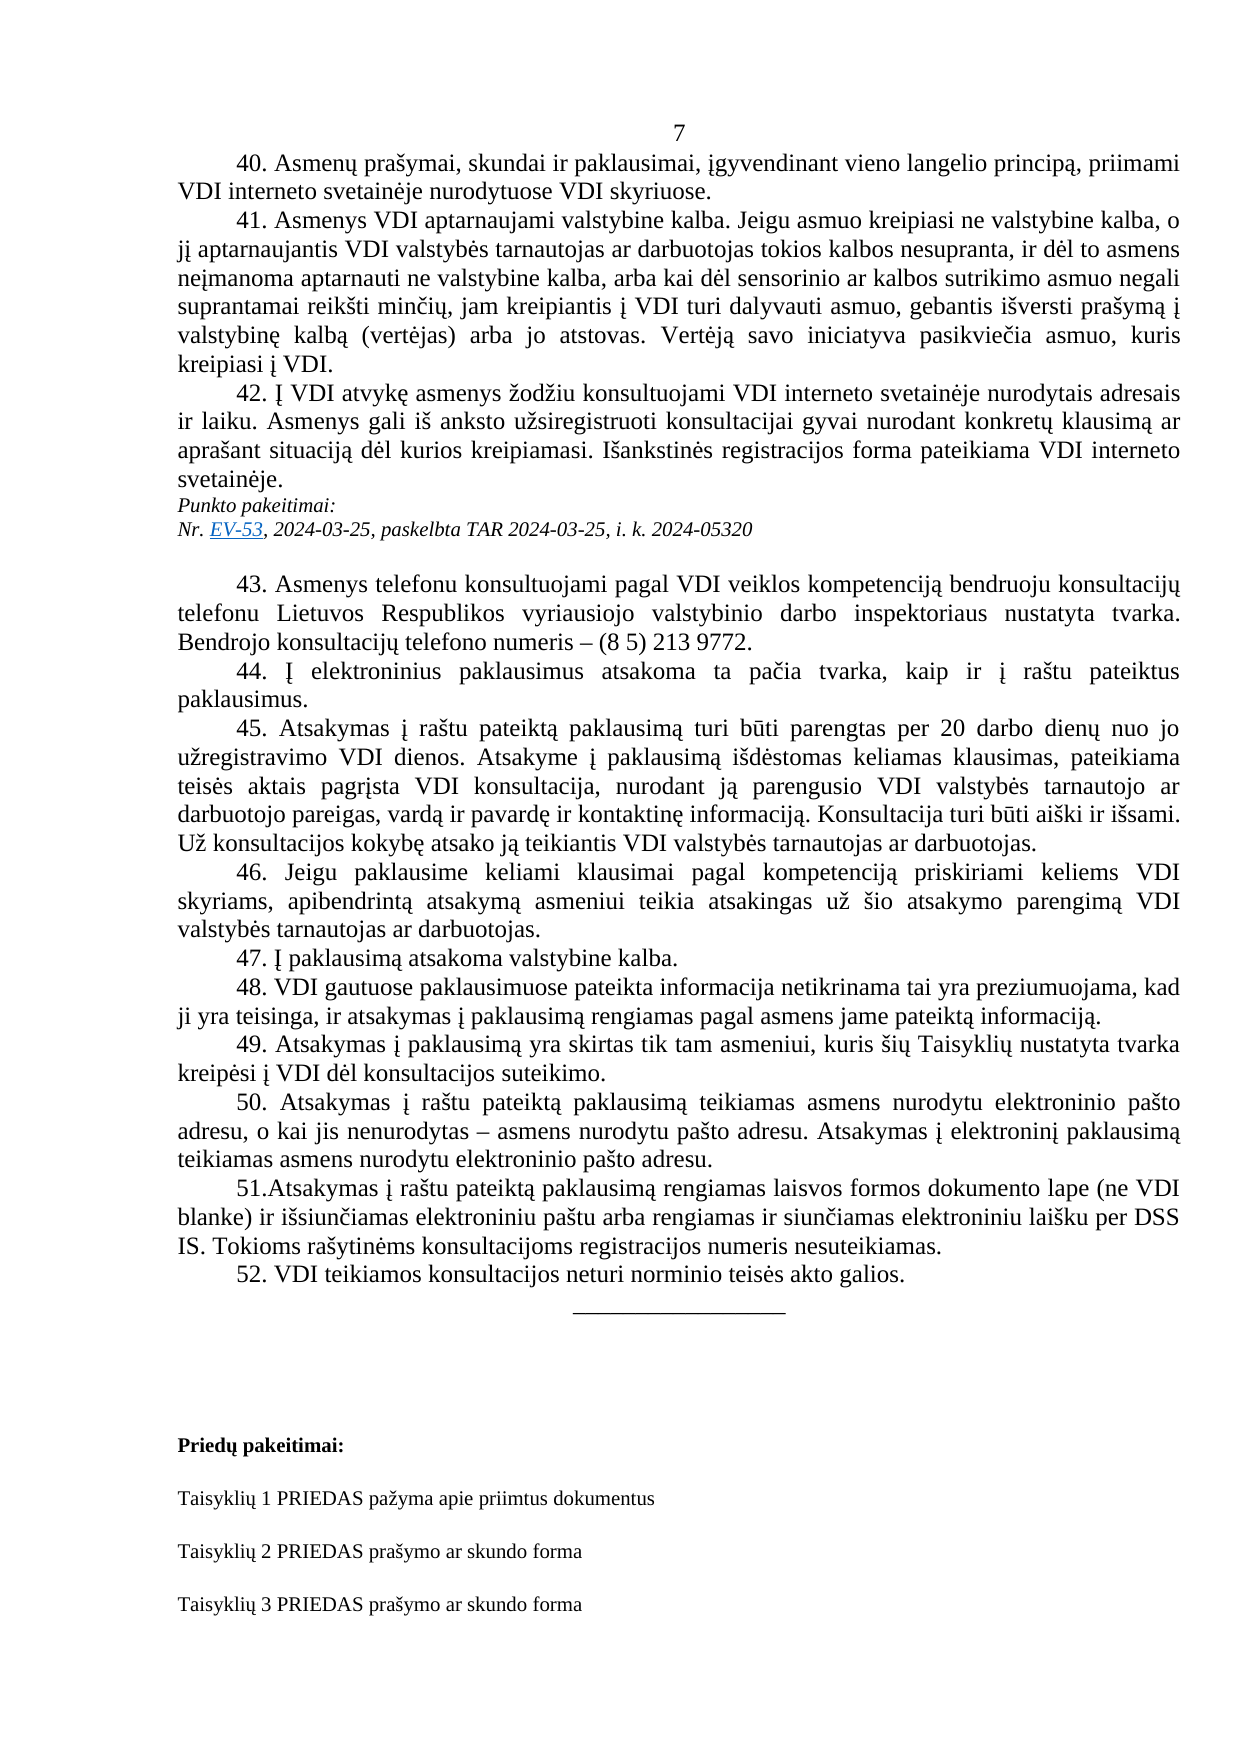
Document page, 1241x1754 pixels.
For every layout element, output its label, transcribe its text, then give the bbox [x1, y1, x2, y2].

text 51.Atsakymas į raštu pateiktą paklausimą rengiamas laisvos formos dokumento lape (ne VDI blanke) ir išsiunčiamas elektroniniu paštu arba rengiamas ir siunčiamas elektroniniu laišku per DSS IS. Tokioms rašytinėms konsultacijoms registracijos numeris nesuteikiamas. [177, 1173, 1181, 1259]
text 41. Asmenys VDI aptarnaujami valstybine kalba. Jeigu asmuo kreipiasi ne valstybine kalba, o jį aptarnaujantis VDI valstybės tarnautojas ar darbuotojas tokios kalbos nesupranta, ir dėl to asmens neįmanoma aptarnauti ne valstybine kalba, arba kai dėl sensorinio ar kalbos sutrikimo asmuo negali suprantamai reikšti minčių, jam kreipiantis į VDI turi dalyvauti asmuo, gebantis išversti prašymą į valstybinę kalbą (vertėjas) arba jo atstovas. Vertėją savo iniciatyva pasikviečia asmuo, kuris kreipiasi į VDI. [177, 205, 1181, 378]
text 50. Atsakymas į raštu pateiktą paklausimą teikiamas asmens nurodytu elektroninio pašto adresu, o kai jis nenurodytas – asmens nurodytu pašto adresu. Atsakymas į elektroninį paklausimą teikiamas asmens nurodytu elektroninio pašto adresu. [177, 1087, 1181, 1173]
text Punkto pakeitimai: [177, 493, 1181, 517]
text Nr. EV-53, 2024-03-25, paskelbta TAR 2024-03-25, i. k. 2024-05320 [177, 517, 1181, 541]
text Taisyklių 3 PRIEDAS prašymo ar skundo forma [177, 1592, 1181, 1616]
text 47. Į paklausimą atsakoma valstybine kalba. [177, 943, 1181, 972]
text 45. Atsakymas į raštu pateiktą paklausimą turi būti parengtas per 20 darbo dienų nuo jo užregistravimo VDI dienos. Atsakyme į paklausimą išdėstomas keliamas klausimas, pateikiama teisės aktais pagrįsta VDI konsultacija, nurodant ją parengusio VDI valstybės tarnautojo ar darbuotojo pareigas, vardą ir pavardę ir kontaktinę informaciją. Konsultacija turi būti aiški ir išsami. Už konsultacijos kokybę atsako ją teikiantis VDI valstybės tarnautojas ar darbuotojas. [177, 713, 1181, 857]
text Taisyklių 1 PRIEDAS pažyma apie priimtus dokumentus [177, 1486, 1181, 1510]
text 48. VDI gautuose paklausimuose pateikta informacija netikrinama tai yra preziumuojama, kad ji yra teisinga, ir atsakymas į paklausimą rengiamas pagal asmens jame pateiktą informaciją. [177, 972, 1181, 1029]
text 49. Atsakymas į paklausimą yra skirtas tik tam asmeniui, kuris šių Taisyklių nustatyta tvarka kreipėsi į VDI dėl konsultacijos suteikimo. [177, 1029, 1181, 1087]
text 44. Į elektroninius paklausimus atsakoma ta pačia tvarka, kaip ir į raštu pateiktus paklausimus. [177, 656, 1181, 713]
text 40. Asmenų prašymai, skundai ir paklausimai, įgyvendinant vieno langelio principą, priimami VDI interneto svetainėje nurodytuose VDI skyriuose. [177, 148, 1181, 205]
text 42. Į VDI atvykę asmenys žodžiu konsultuojami VDI interneto svetainėje nurodytais adresais ir laiku. Asmenys gali iš anksto užsiregistruoti konsultacijai gyvai nurodant konkretų klausimą ar aprašant situaciją dėl kurios kreipiamasi. Išankstinės registracijos forma pateikiama VDI interneto svetainėje. [177, 378, 1181, 493]
text Taisyklių 2 PRIEDAS prašymo ar skundo forma [177, 1539, 1181, 1563]
text Priedų pakeitimai: [177, 1433, 1181, 1457]
text 52. VDI teikiamos konsultacijos neturi norminio teisės akto galios. [177, 1259, 1181, 1288]
text 46. Jeigu paklausime keliami klausimai pagal kompetenciją priskiriami keliems VDI skyriams, apibendrintą atsakymą asmeniui teikia atsakingas už šio atsakymo parengimą VDI valstybės tarnautojas ar darbuotojas. [177, 857, 1181, 943]
text _________________ [177, 1288, 1181, 1317]
text 43. Asmenys telefonu konsultuojami pagal VDI veiklos kompetenciją bendruoju konsultacijų telefonu Lietuvos Respublikos vyriausiojo valstybinio darbo inspektoriaus nustatyta tvarka. Bendrojo konsultacijų telefono numeris – (8 5) 213 9772. [177, 569, 1181, 656]
